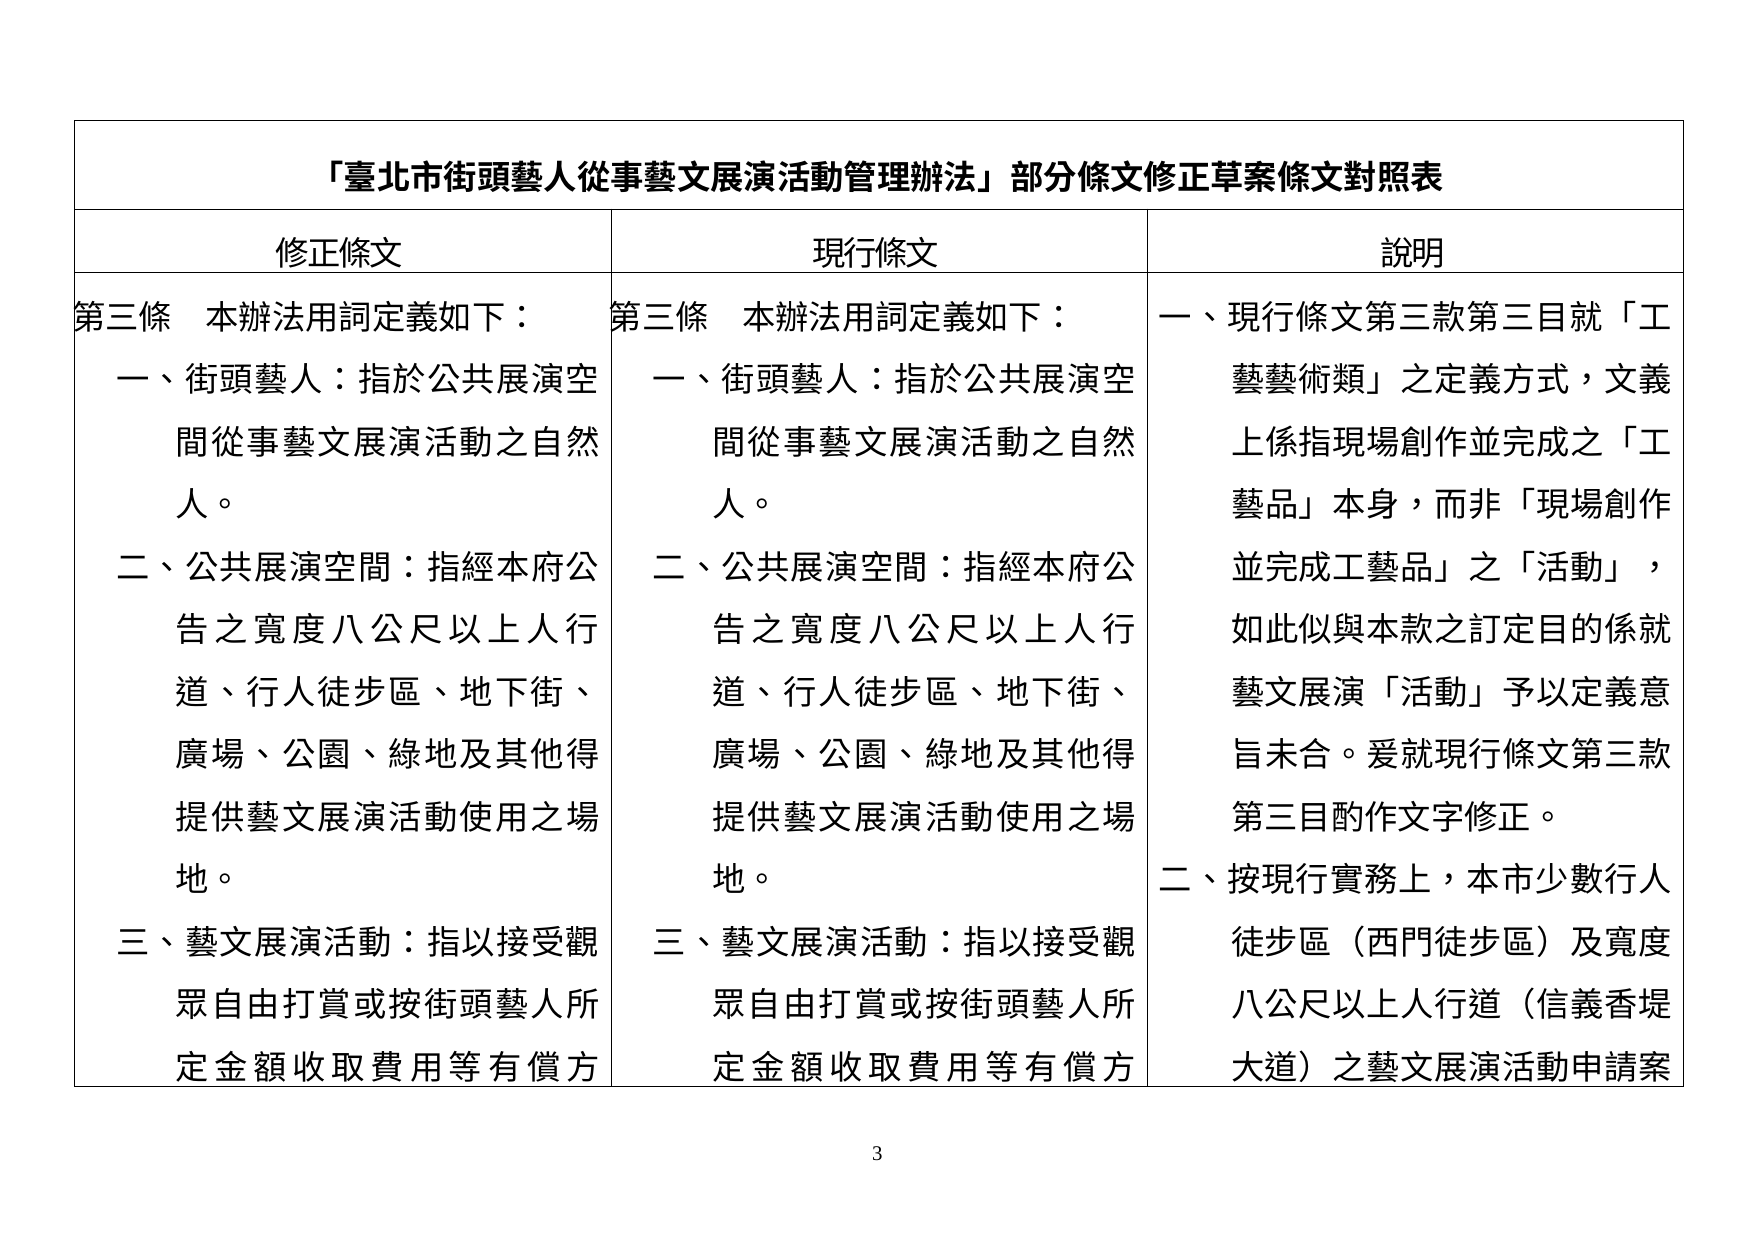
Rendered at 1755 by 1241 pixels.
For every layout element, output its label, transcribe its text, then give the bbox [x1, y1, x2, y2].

table_cell 說明 [1148, 210, 1683, 272]
table_cell 第三條 本辦法用詞定義如下： 一、街頭藝人：指於公共展演空間從事藝文展演活動之自然人。 二、公共展演空間：指經本府公告之寬度八公尺以上人行道、行人徒步區、地下街、廣場、公園、綠地及其他得提供藝文展演活動使用之場地。 三、藝文展演活動：指以接受觀眾自由打賞或按街頭藝人所定金額收取費用等有償方式，於公共展演空間進行現場創作之下列類別藝文展演活動： (一)表演藝術類：現場表演之戲劇、默劇、丑劇、舞蹈、歌唱、演奏、魔術、民俗技藝、雜耍、偶戲、詩文朗誦及行動藝術等項目。 (二)視覺藝術類：現場創作之繪畫、用各種媒材創作之現場人物塑像、環境藝術、影像錄製及攝影等項目。 (三)工藝藝術類：現場創作並完成之工藝品。 四、公共展演空間管理機關（以下簡稱管理機關）：指法令所定公共展演空間之財產管理機關，或依契約負責管理公共展演空間之本府所屬各機關及事業機構。 [612, 273, 1147, 1086]
table_cell 第三條 本辦法用詞定義如下： 一、街頭藝人：指於公共展演空間從事藝文展演活動之自然人。 二、公共展演空間：指經本府公告之寬度八公尺以上人行道、行人徒步區、地下街、廣場、公園、綠地及其他得提供藝文展演活動使用之場地。 三、藝文展演活動：指以接受觀眾自由打賞或按街頭藝人所定金額收取費用等有償方 [75, 273, 611, 1086]
table_cell 一、現行條文第三款第三目就「工藝藝術類」之定義方式，文義上係指現場創作並完成之「工藝品」本身，而非「現場創作並完成工藝品」之「活動」，如此似與本款之訂定目的係就藝文展演「活動」予以定義意旨未合。爰就現行條文第三款第三目酌作文字修正。 二、按現行實務上，本市少數行人徒步區（西門徒步區）及寬度八公尺以上人行道（信義香堤大道）之藝文展演活動申請案 [1148, 273, 1683, 1086]
table_header 「臺北市街頭藝人從事藝文展演活動管理辦法」部分條文修正草案條文對照表 [75, 121, 1683, 208]
table_cell 修正條文 [75, 210, 611, 272]
table_cell 現行條文 [612, 210, 1147, 272]
